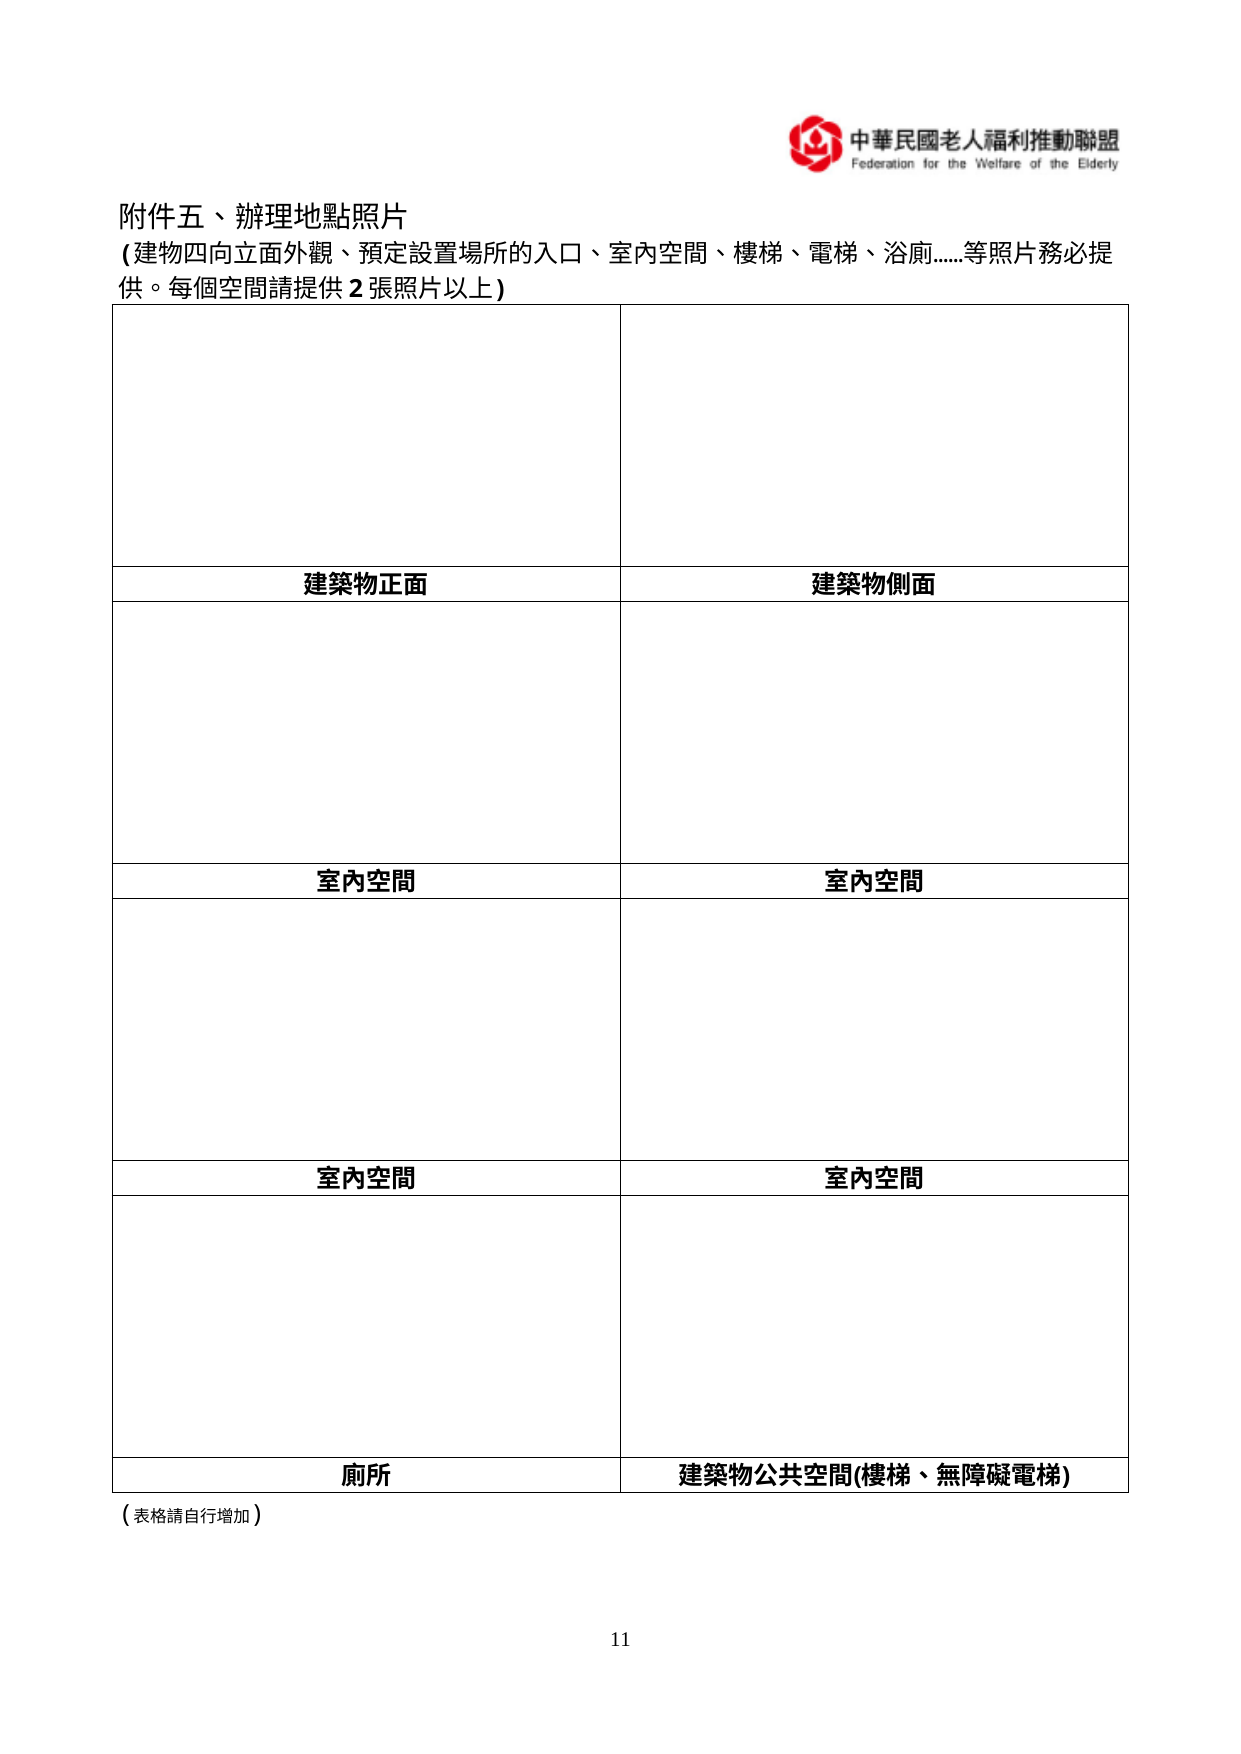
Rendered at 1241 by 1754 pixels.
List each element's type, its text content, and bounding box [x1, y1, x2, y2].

picture [785, 88, 1123, 197]
table_cell 室內空間 [113, 864, 620, 898]
table_cell [621, 899, 1128, 1160]
table_cell 建築物側面 [621, 567, 1128, 601]
table_cell [113, 1196, 620, 1457]
table_cell 室內空間 [113, 1161, 620, 1195]
table_cell 建築物正面 [113, 567, 620, 601]
table_cell 室內空間 [621, 864, 1128, 898]
table_header [621, 305, 1128, 566]
text (建物四向立面外觀、預定設置場所的入口、室內空間、樓梯、電梯、浴廁……等照片務必提供。每個空間請提供2張照片以上) [118, 236, 1122, 304]
table_cell [113, 899, 620, 1160]
table_cell 室內空間 [621, 1161, 1128, 1195]
table_header [113, 305, 620, 566]
table_cell 廁所 [113, 1458, 620, 1492]
table_cell [621, 602, 1128, 863]
table_cell [113, 602, 620, 863]
text 附件五、辦理地點照片 [118, 196, 1122, 236]
table_cell [621, 1196, 1128, 1457]
text (表格請自行增加) [118, 1493, 1122, 1530]
table_cell 建築物公共空間(樓梯、無障礙電梯) [621, 1458, 1128, 1492]
